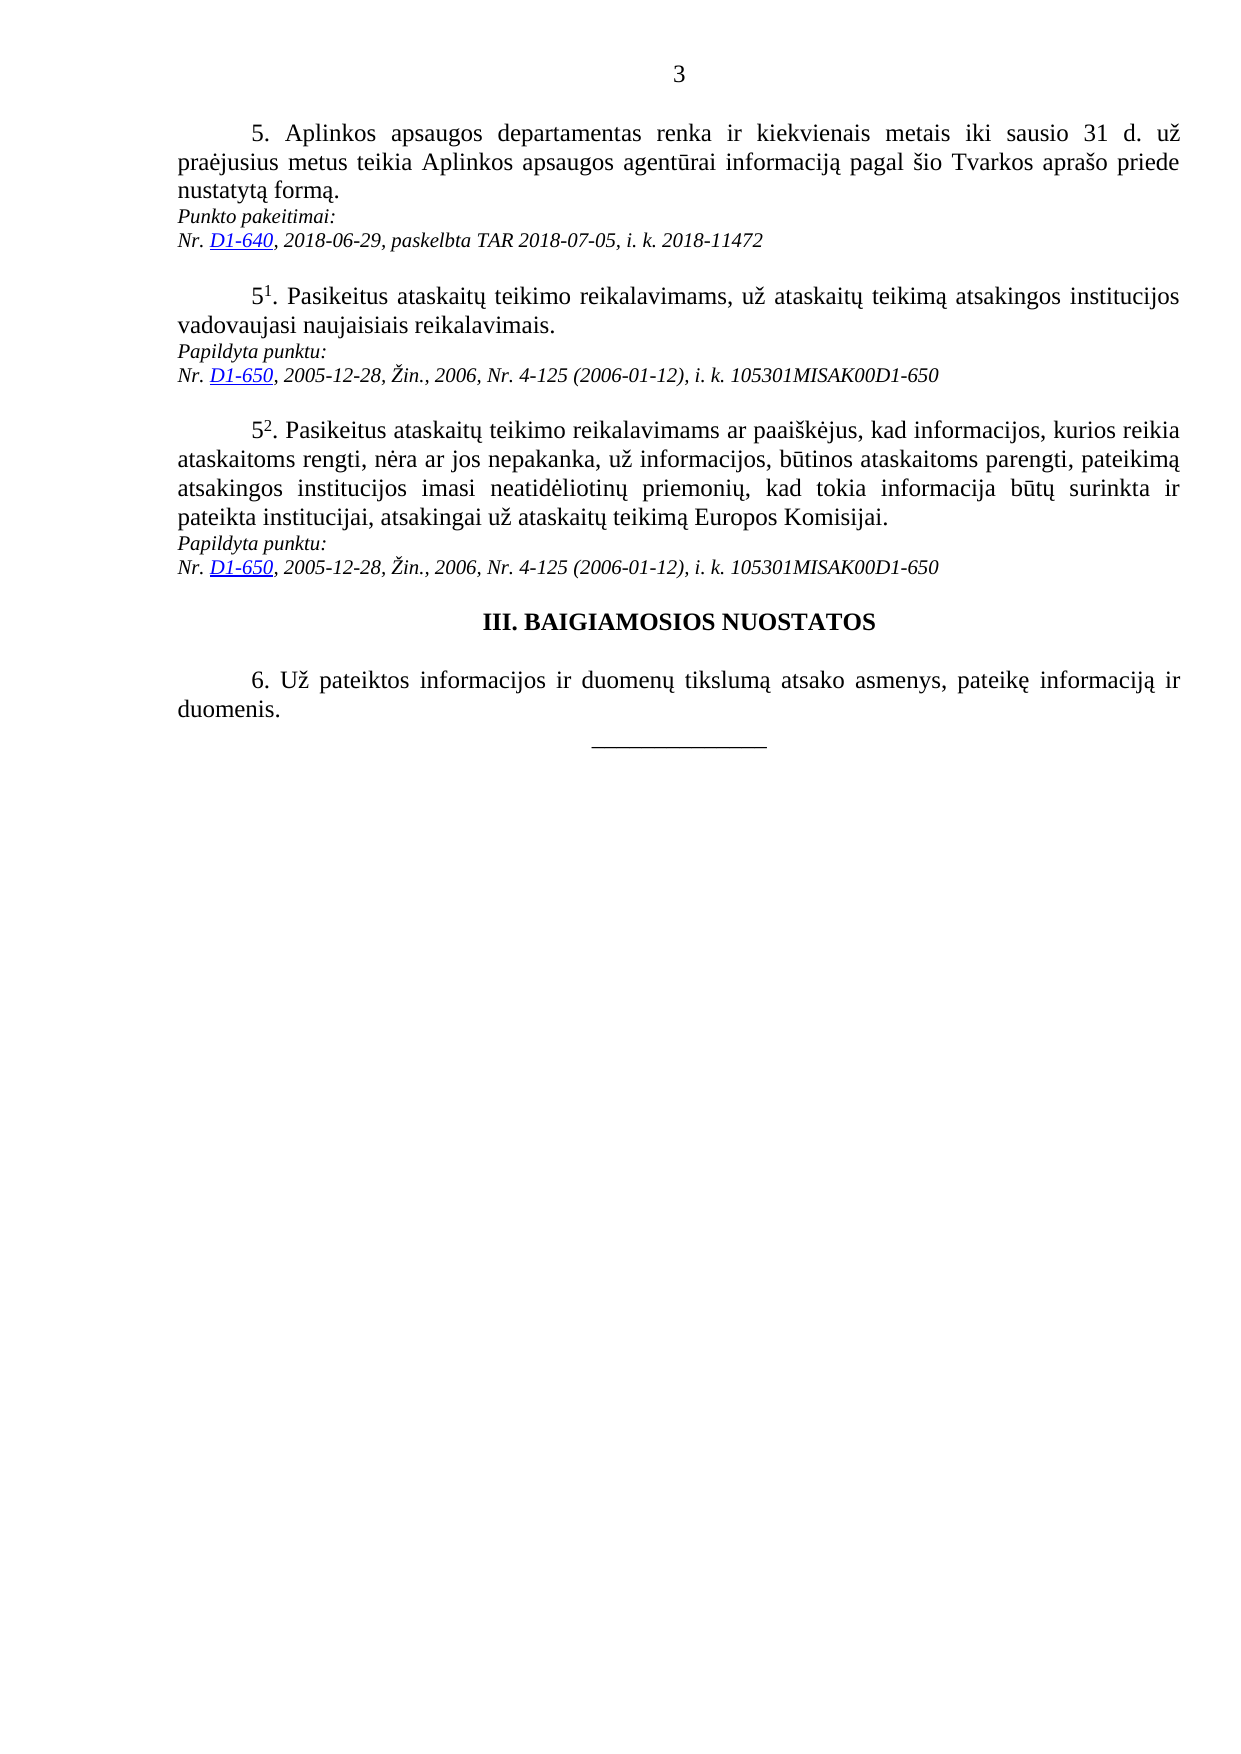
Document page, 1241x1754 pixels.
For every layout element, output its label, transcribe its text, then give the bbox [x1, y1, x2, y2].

text 52. Pasikeitus ataskaitų teikimo reikalavimams ar paaiškėjus, kad informacijos, kurios reikia ataskaitoms rengti, nėra ar jos nepakanka, už informacijos, būtinos ataskaitoms parengti, pateikimą atsakingos institucijos imasi neatidėliotinų priemonių, kad tokia informacija būtų surinkta ir pateikta institucijai, atsakingai už ataskaitų teikimą Europos Komisijai. [177, 416, 1181, 531]
text Papildyta punktu: [177, 531, 1181, 555]
text Nr. D1-650, 2005-12-28, Žin., 2006, Nr. 4-125 (2006-01-12), i. k. 105301MISAK00D1-650 [177, 363, 1181, 387]
text Nr. D1-650, 2005-12-28, Žin., 2006, Nr. 4-125 (2006-01-12), i. k. 105301MISAK00D1-650 [177, 555, 1181, 579]
text ______________ [177, 722, 1181, 751]
text 5. Aplinkos apsaugos departamentas renka ir kiekvienais metais iki sausio 31 d. už praėjusius metus teikia Aplinkos apsaugos agentūrai informaciją pagal šio Tvarkos aprašo priede nustatytą formą. [177, 118, 1181, 204]
text Punkto pakeitimai: [177, 204, 1181, 228]
text 6. Už pateiktos informacijos ir duomenų tikslumą atsako asmenys, pateikę informaciją ir duomenis. [177, 665, 1181, 722]
text III. Baigiamosios nuostatos [177, 607, 1181, 636]
text Nr. D1-640, 2018-06-29, paskelbta TAR 2018-07-05, i. k. 2018-11472 [177, 228, 1181, 252]
text Papildyta punktu: [177, 339, 1181, 363]
text 51. Pasikeitus ataskaitų teikimo reikalavimams, už ataskaitų teikimą atsakingos institucijos vadovaujasi naujaisiais reikalavimais. [177, 281, 1181, 339]
